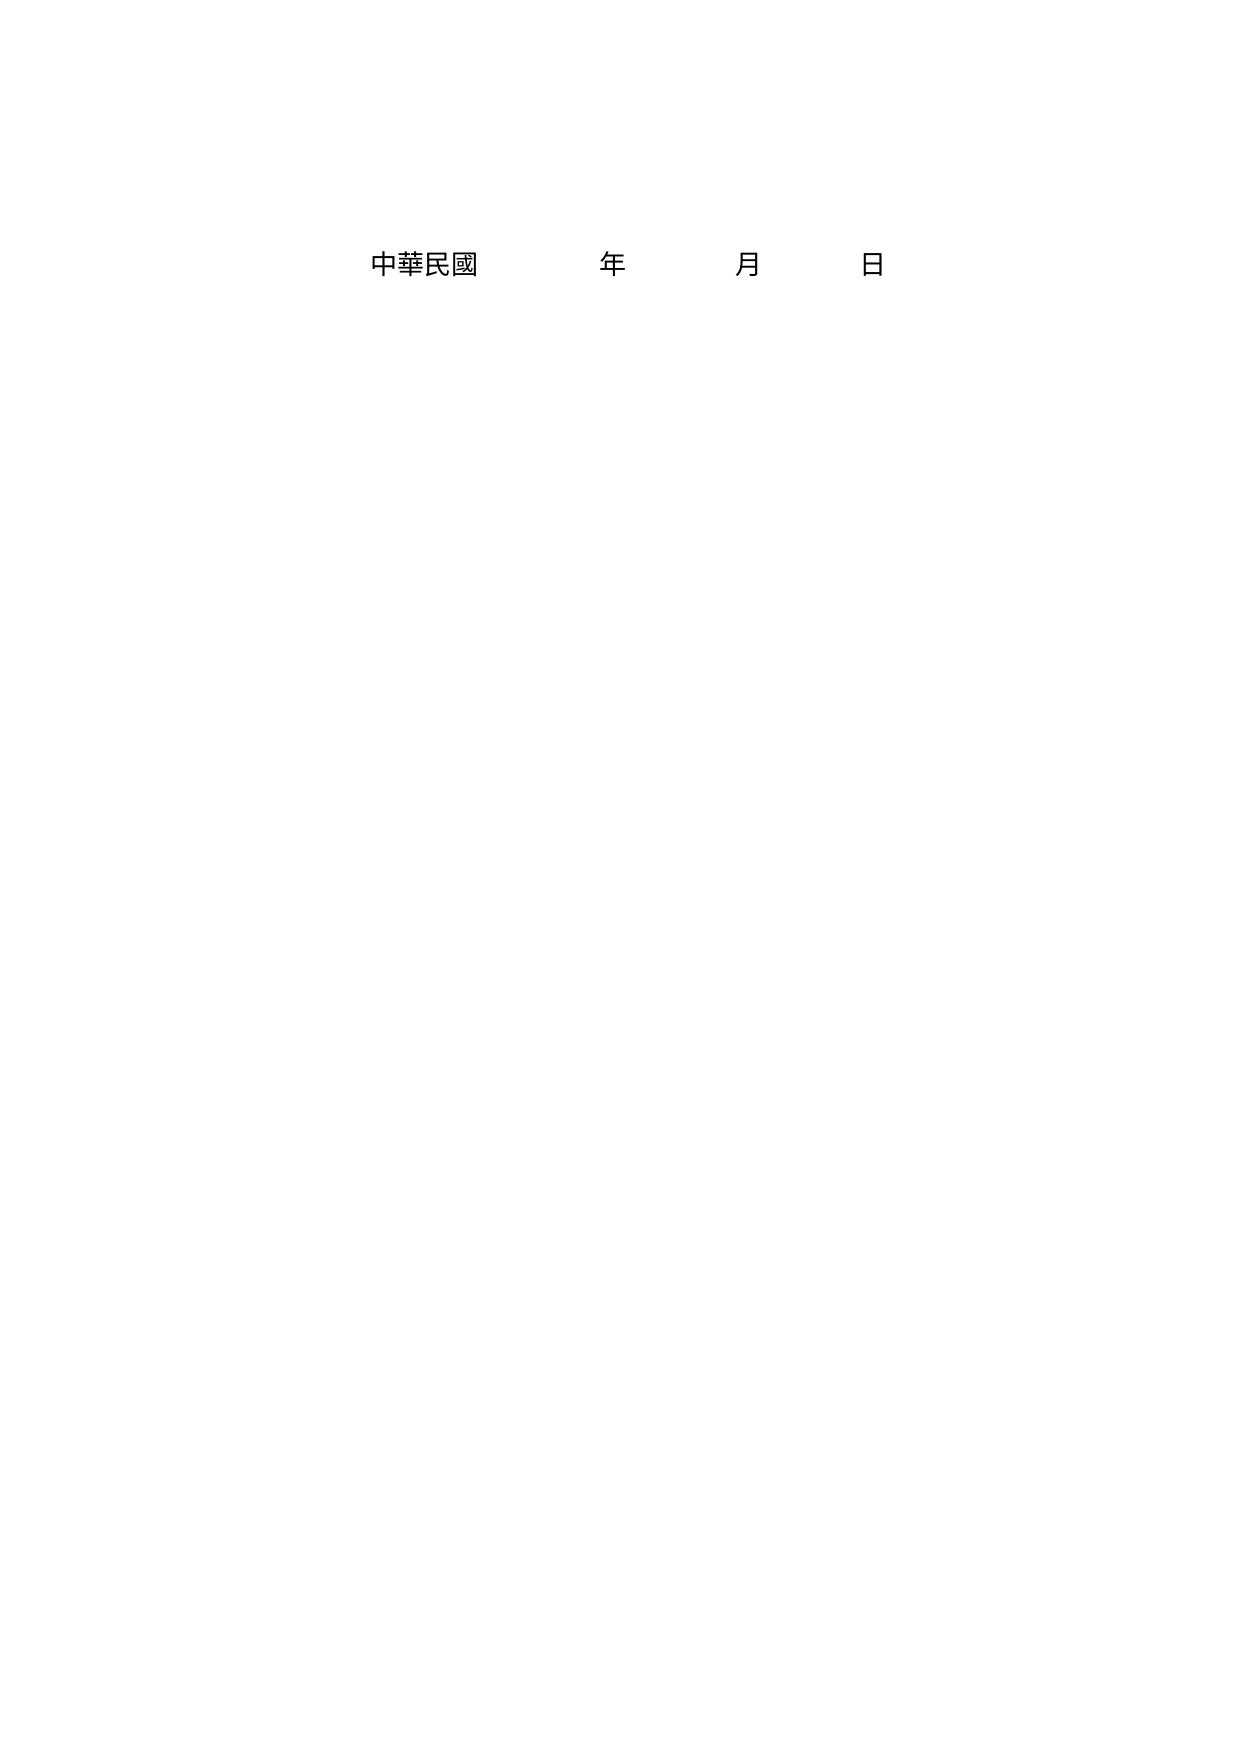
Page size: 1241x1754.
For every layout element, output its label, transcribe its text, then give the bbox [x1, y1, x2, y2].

text 中華民國 年 月 日 [75, 225, 1181, 300]
